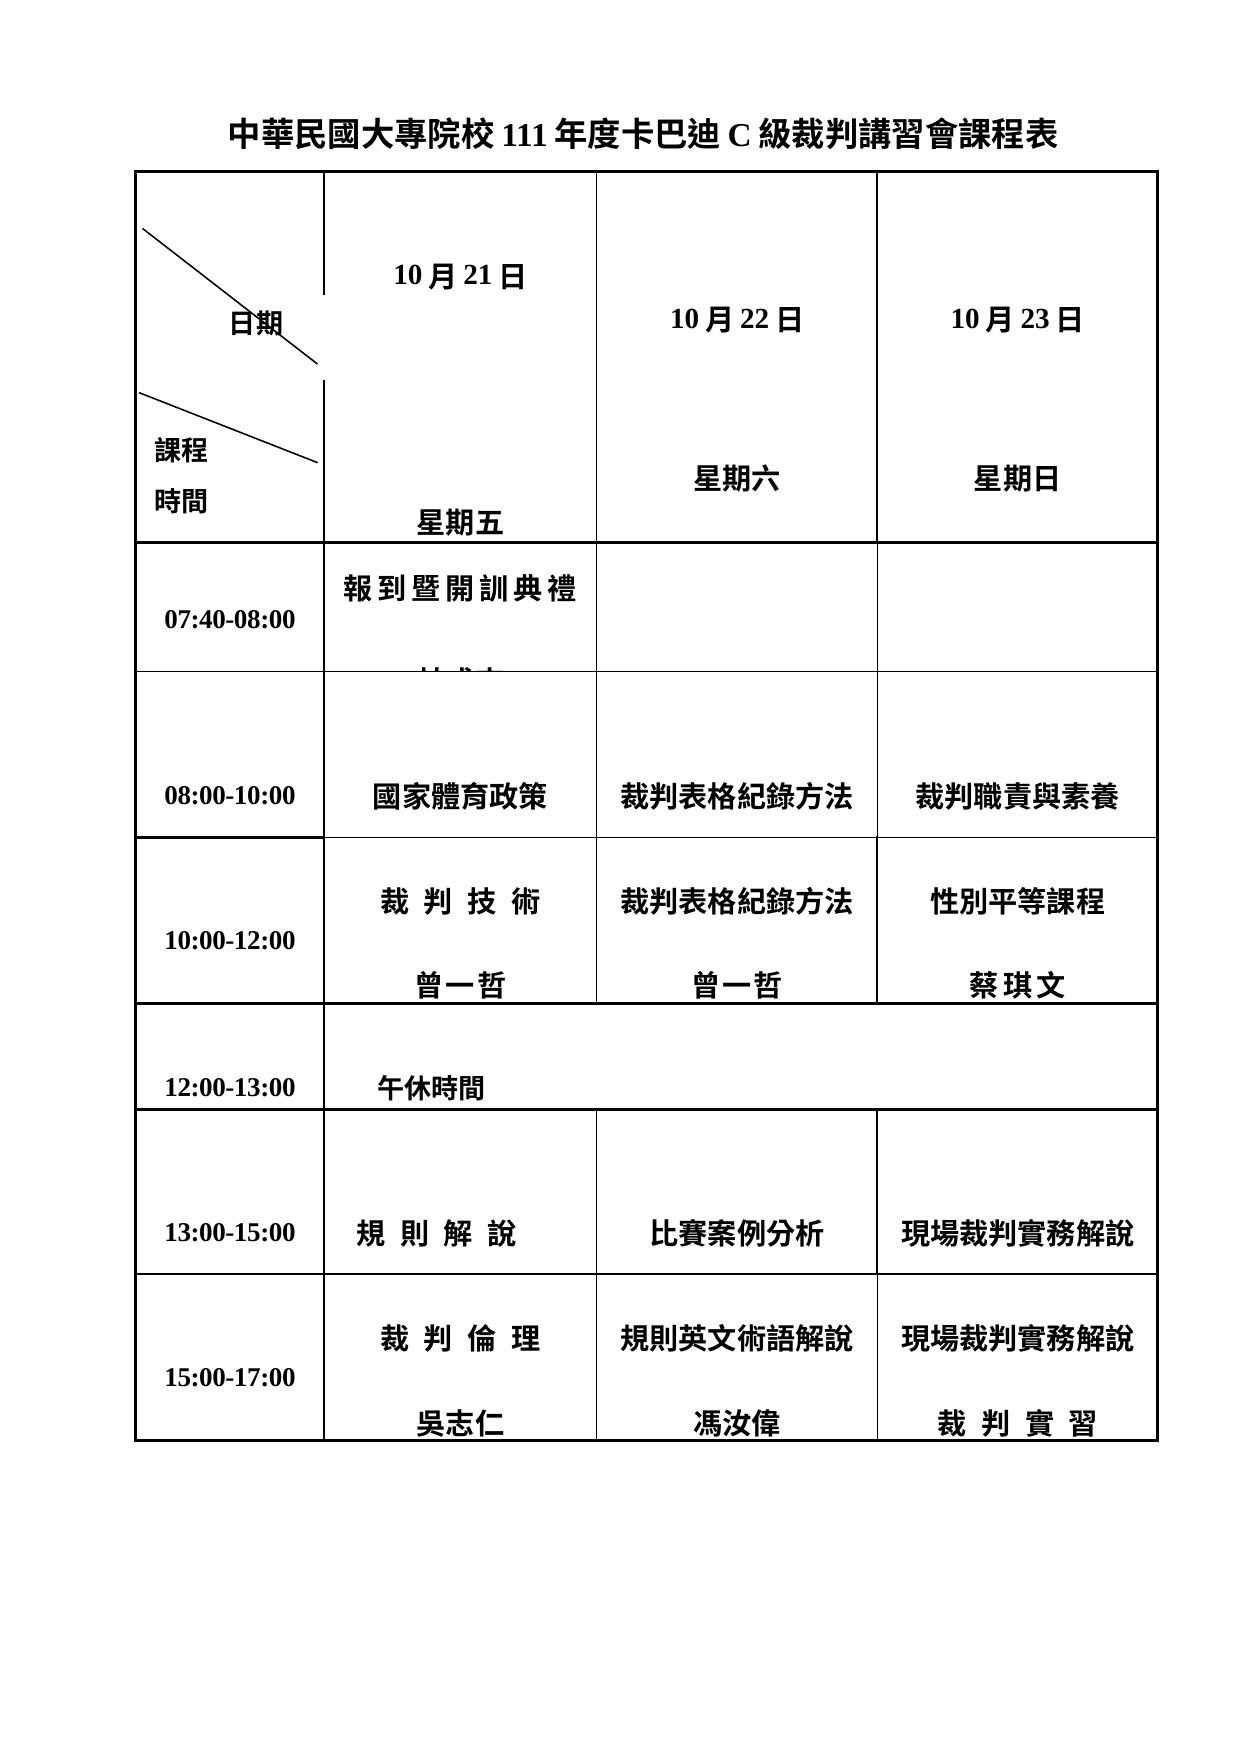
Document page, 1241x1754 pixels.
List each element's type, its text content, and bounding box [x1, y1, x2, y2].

table_cell 15:00-17:00 [137, 1275, 323, 1438]
table_cell 12:00-13:00 [137, 1005, 323, 1108]
table_header 10月21日 星期五 [325, 173, 596, 541]
table_cell [136, 1442, 683, 1545]
table_cell 現場裁判實務解說 裁 判 實 習 謝旻諺 [878, 1111, 1156, 1273]
table_cell 性別平等課程 蔡琪文 [878, 838, 1156, 1002]
table_cell [1159, 541, 1190, 671]
table_cell [1159, 836, 1190, 1002]
table_cell 比賽案例分析 馮汝偉 [597, 1111, 876, 1273]
table_cell 裁判表格紀錄方法 曾一哲 [597, 672, 877, 836]
table_cell [1159, 1108, 1190, 1273]
table_cell 裁判表格紀錄方法 曾一哲 [597, 838, 876, 1002]
table_cell [878, 544, 1156, 671]
table_header [137, 173, 338, 541]
table_cell 13:00-15:00 [137, 1111, 323, 1273]
table_cell 裁 判 倫 理 吳志仁 [325, 1275, 596, 1438]
table_cell [597, 544, 877, 671]
table_cell 裁 判 技 術 曾一哲 [325, 838, 596, 1002]
table_cell 報到暨開訓典禮 林成吉 [325, 544, 596, 671]
table_header [1159, 170, 1190, 541]
table_header 10月22日 星期六 [597, 173, 876, 541]
table_cell 現場裁判實務解說 裁 判 實 習 謝旻諺 [878, 1275, 1156, 1438]
text 中華民國大專院校111年度卡巴迪C級裁判講習會課程表 [136, 108, 1150, 156]
table_cell [1159, 1002, 1190, 1108]
table_cell 國家體育政策 馮汝偉 [325, 672, 596, 836]
table_cell 規 則 解 說 吳志仁 [325, 1111, 596, 1273]
table_cell 10:00-12:00 [137, 839, 323, 1002]
table_cell 07:40-08:00 [137, 544, 323, 671]
table_cell [683, 1439, 1190, 1545]
table_cell 午休時間 [325, 1005, 1156, 1108]
table_header 10月23日 星期日 [878, 173, 1156, 541]
table_cell 規則英文術語解說 馮汝偉 [597, 1275, 877, 1438]
table_cell 裁判職責與素養 蔡琪文 [878, 672, 1156, 836]
table_cell [1159, 1273, 1190, 1438]
table_cell 08:00-10:00 [137, 672, 323, 836]
table_cell [1159, 671, 1190, 836]
